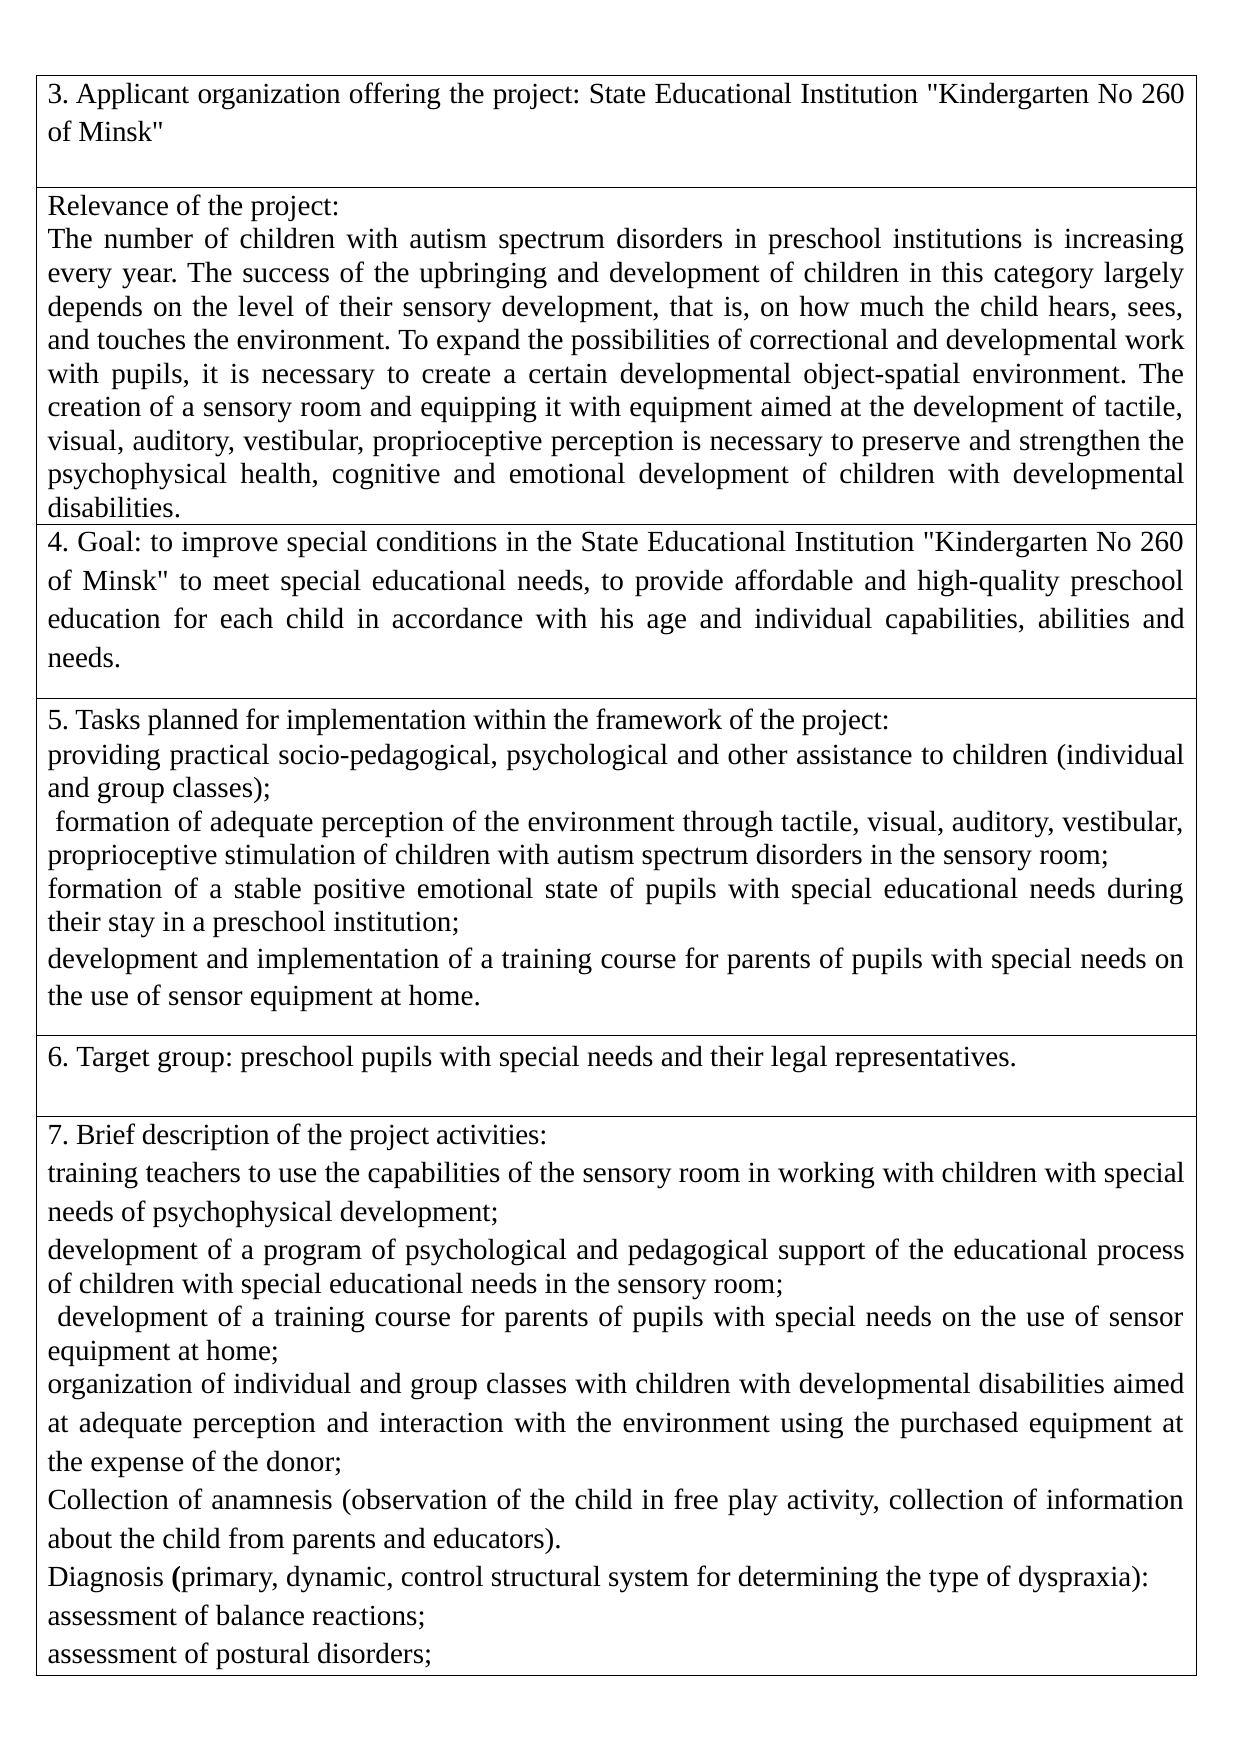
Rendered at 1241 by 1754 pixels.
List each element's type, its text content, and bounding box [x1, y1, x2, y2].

table_cell 5. Tasks planned for implementation within the framework of the project: providing practical socio-pedagogical, psychological and other assistance to children (individual and group classes); formation of adequate perception of the environment through tactile, visual, auditory, vestibular, proprioceptive stimulation of children with autism spectrum disorders in the sensory room; formation of a stable positive emotional state of pupils with special educational needs during their stay in a preschool institution; development and implementation of a training course for parents of pupils with special needs on the use of sensor equipment at home. [37, 699, 1196, 1035]
table_cell 4. Goal: to improve special conditions in the State Educational Institution "Kindergarten No 260 of Minsk" to meet special educational needs, to provide affordable and high-quality preschool education for each child in accordance with his age and individual capabilities, abilities and needs. [37, 525, 1196, 698]
table_cell 7. Brief description of the project activities: training teachers to use the capabilities of the sensory room in working with children with special needs of psychophysical development; development of a program of psychological and pedagogical support of the educational process of children with special educational needs in the sensory room; development of a training course for parents of pupils with special needs on the use of sensor equipment at home; organization of individual and group classes with children with developmental disabilities aimed at adequate perception and interaction with the environment using the purchased equipment at the expense of the donor; Collection of anamnesis (observation of the child in free play activity, collection of information about the child from parents and educators). Diagnosis (primary, dynamic, control structural system for determining the type of dyspraxia): assessment of balance reactions; assessment of postural disorders; [37, 1117, 1196, 1675]
table_cell 3. Applicant organization offering the project: State Educational Institution "Kindergarten No 260 of Minsk" [37, 76, 1196, 187]
table_cell 6. Target group: preschool pupils with special needs and their legal representatives. [37, 1036, 1196, 1116]
table_cell Relevance of the project: The number of children with autism spectrum disorders in preschool institutions is increasing every year. The success of the upbringing and development of children in this category largely depends on the level of their sensory development, that is, on how much the child hears, sees, and touches the environment. To expand the possibilities of correctional and developmental work with pupils, it is necessary to create a certain developmental object-spatial environment. The creation of a sensory room and equipping it with equipment aimed at the development of tactile, visual, auditory, vestibular, proprioceptive perception is necessary to preserve and strengthen the psychophysical health, cognitive and emotional development of children with developmental disabilities. [37, 188, 1196, 523]
